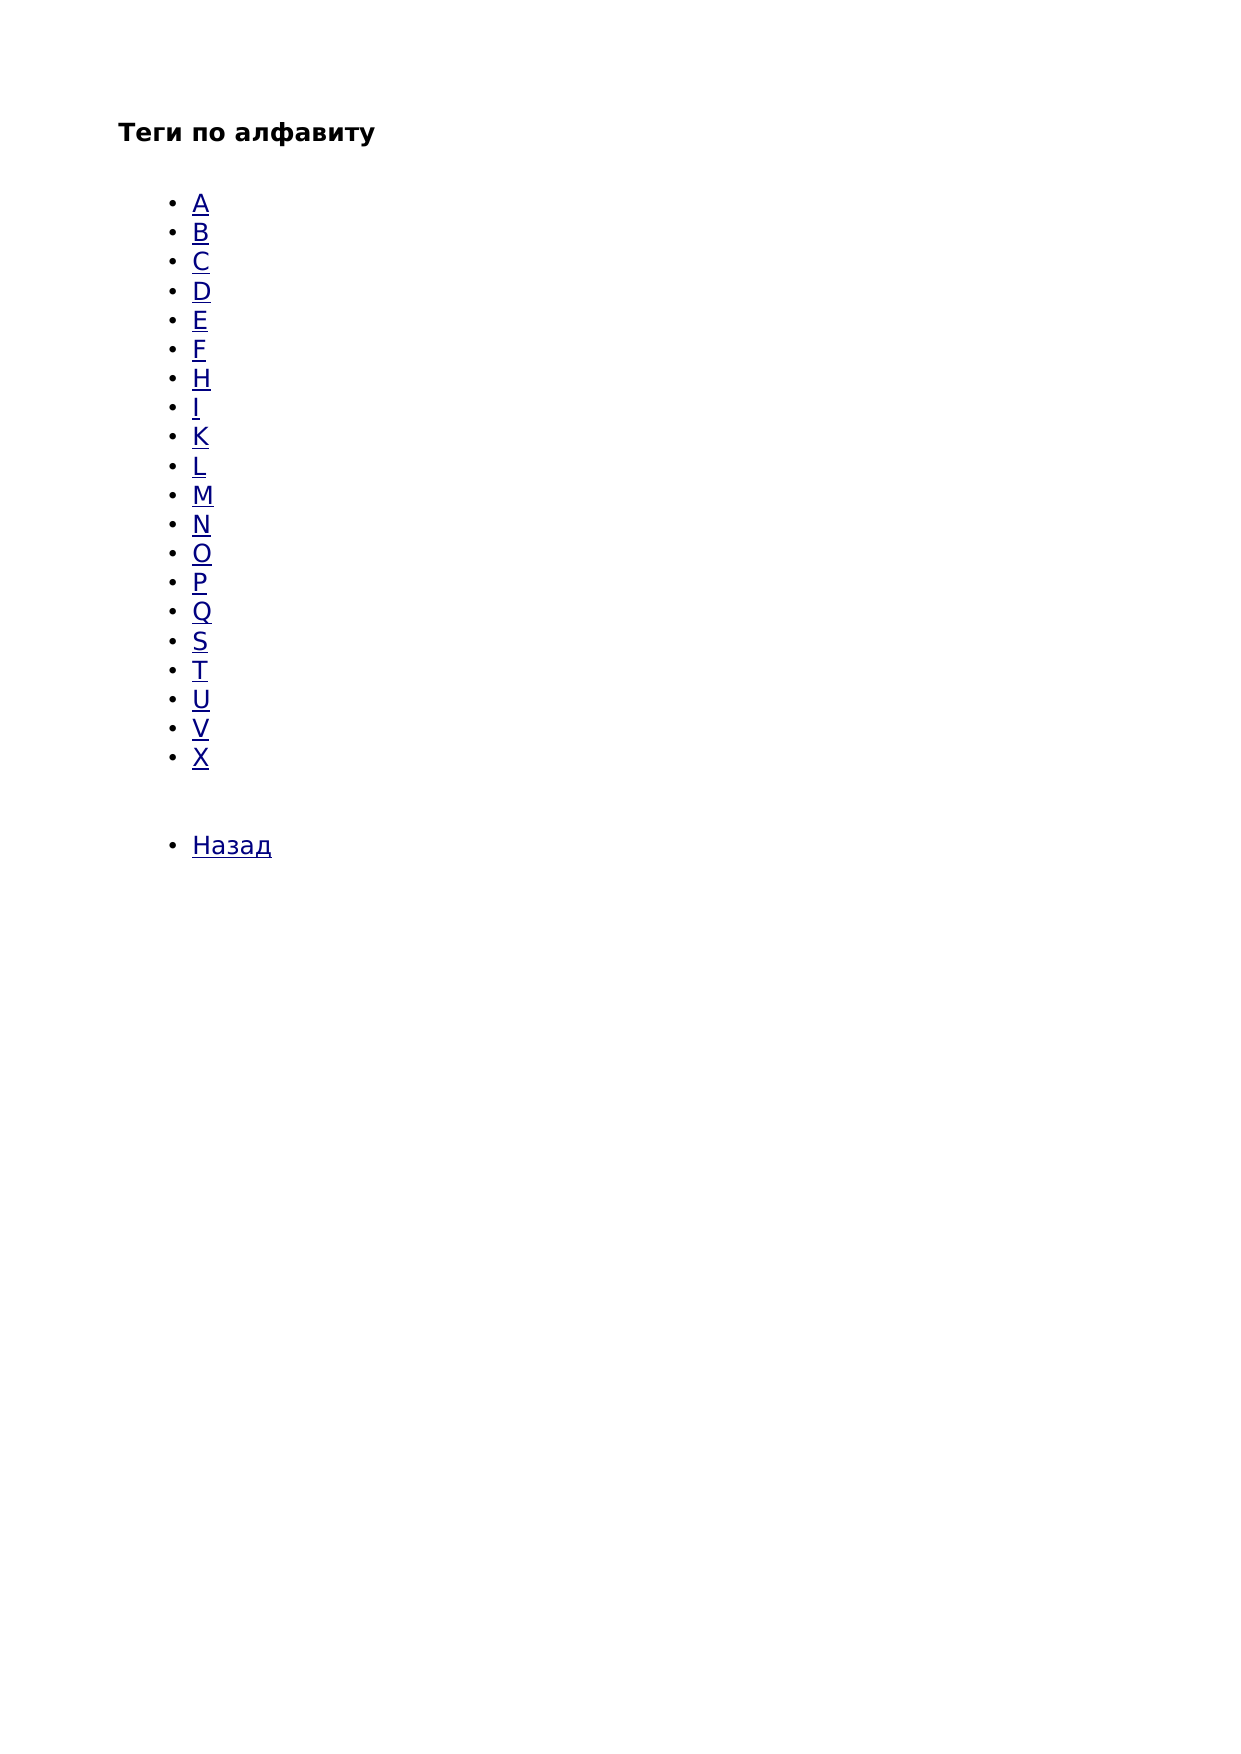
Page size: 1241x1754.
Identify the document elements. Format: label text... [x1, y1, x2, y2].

text Теги по алфавиту [118, 118, 1122, 147]
list O [177, 539, 1122, 568]
list K [177, 423, 1122, 452]
list N [177, 510, 1122, 539]
list U [177, 685, 1122, 714]
list X [177, 743, 1122, 773]
list Q [177, 598, 1122, 627]
list T [177, 656, 1122, 685]
list S [177, 627, 1122, 656]
list F [177, 335, 1122, 364]
list M [177, 481, 1122, 510]
list I [177, 393, 1122, 423]
list A [177, 189, 1122, 218]
list V [177, 714, 1122, 743]
list C [177, 248, 1122, 277]
list B [177, 218, 1122, 248]
list Назад [177, 832, 1122, 861]
list L [177, 452, 1122, 481]
list H [177, 364, 1122, 393]
list E [177, 306, 1122, 335]
list D [177, 277, 1122, 306]
list P [177, 568, 1122, 598]
